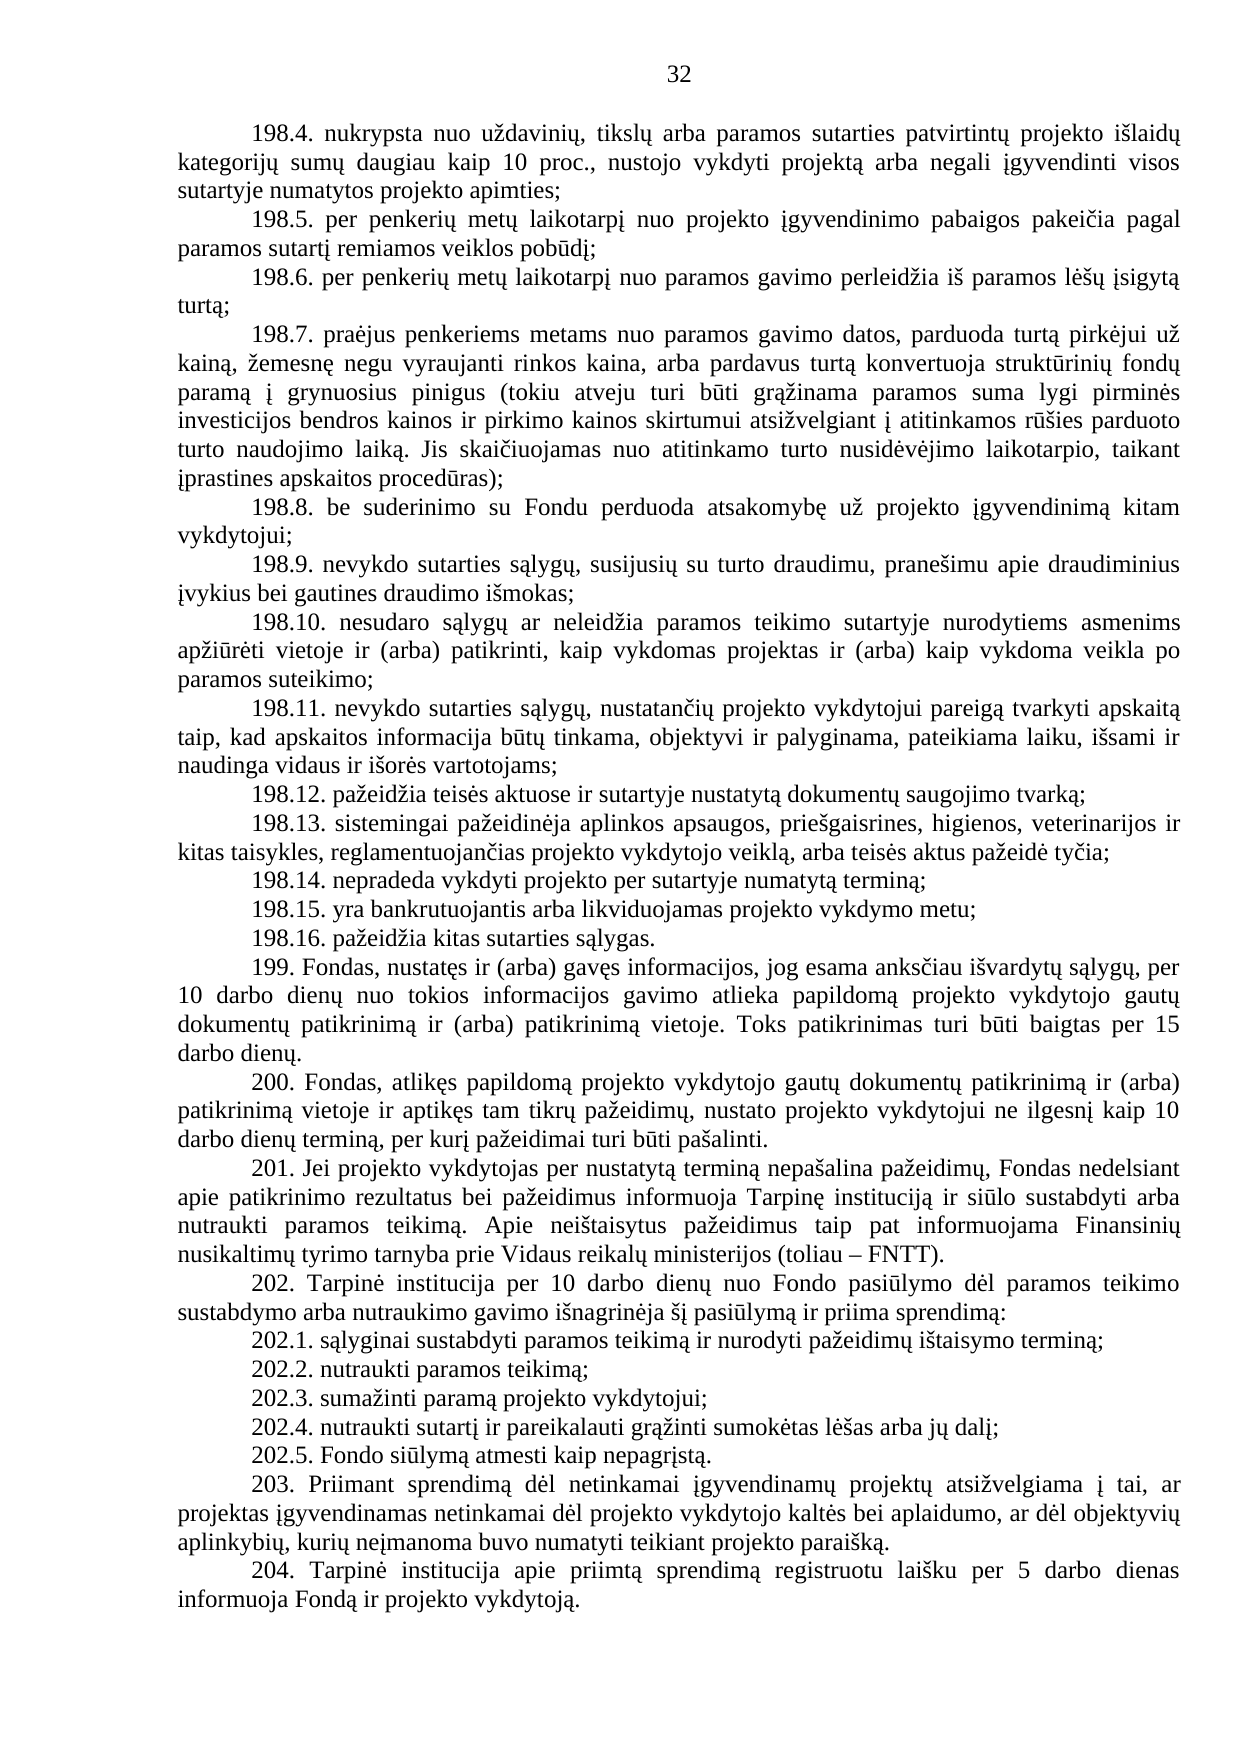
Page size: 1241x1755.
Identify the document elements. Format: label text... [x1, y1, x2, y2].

text 198.15. yra bankrutuojantis arba likviduojamas projekto vykdymo metu; [177, 894, 1181, 923]
text 198.16. pažeidžia kitas sutarties sąlygas. [177, 923, 1181, 952]
text 198.7. praėjus penkeriems metams nuo paramos gavimo datos, parduoda turtą pirkėjui už kainą, žemesnę negu vyraujanti rinkos kaina, arba pardavus turtą konvertuoja struktūrinių fondų paramą į grynuosius pinigus (tokiu atveju turi būti grąžinama paramos suma lygi pirminės investicijos bendros kainos ir pirkimo kainos skirtumui atsižvelgiant į atitinkamos rūšies parduoto turto naudojimo laiką. Jis skaičiuojamas nuo atitinkamo turto nusidėvėjimo laikotarpio, taikant įprastines apskaitos procedūras); [177, 319, 1181, 492]
text 199. Fondas, nustatęs ir (arba) gavęs informacijos, jog esama anksčiau išvardytų sąlygų, per 10 darbo dienų nuo tokios informacijos gavimo atlieka papildomą projekto vykdytojo gautų dokumentų patikrinimą ir (arba) patikrinimą vietoje. Toks patikrinimas turi būti baigtas per 15 darbo dienų. [177, 952, 1181, 1067]
text 203. Priimant sprendimą dėl netinkamai įgyvendinamų projektų atsižvelgiama į tai, ar projektas įgyvendinamas netinkamai dėl projekto vykdytojo kaltės bei aplaidumo, ar dėl objektyvių aplinkybių, kurių neįmanoma buvo numatyti teikiant projekto paraišką. [177, 1469, 1181, 1556]
text 198.4. nukrypsta nuo uždavinių, tikslų arba paramos sutarties patvirtintų projekto išlaidų kategorijų sumų daugiau kaip 10 proc., nustojo vykdyti projektą arba negali įgyvendinti visos sutartyje numatytos projekto apimties; [177, 118, 1181, 204]
text 198.14. nepradeda vykdyti projekto per sutartyje numatytą terminą; [177, 866, 1181, 894]
text 202.2. nutraukti paramos teikimą; [177, 1354, 1181, 1383]
text 202.1. sąlyginai sustabdyti paramos teikimą ir nurodyti pažeidimų ištaisymo terminą; [177, 1326, 1181, 1354]
text 198.12. pažeidžia teisės aktuose ir sutartyje nustatytą dokumentų saugojimo tvarką; [177, 779, 1181, 808]
text 201. Jei projekto vykdytojas per nustatytą terminą nepašalina pažeidimų, Fondas nedelsiant apie patikrinimo rezultatus bei pažeidimus informuoja Tarpinę instituciją ir siūlo sustabdyti arba nutraukti paramos teikimą. Apie neištaisytus pažeidimus taip pat informuojama Finansinių nusikaltimų tyrimo tarnyba prie Vidaus reikalų ministerijos (toliau – FNTT). [177, 1153, 1181, 1268]
text 198.8. be suderinimo su Fondu perduoda atsakomybę už projekto įgyvendinimą kitam vykdytojui; [177, 492, 1181, 549]
text 198.6. per penkerių metų laikotarpį nuo paramos gavimo perleidžia iš paramos lėšų įsigytą turtą; [177, 262, 1181, 319]
text 198.9. nevykdo sutarties sąlygų, susijusių su turto draudimu, pranešimu apie draudiminius įvykius bei gautines draudimo išmokas; [177, 549, 1181, 607]
text 202.3. sumažinti paramą projekto vykdytojui; [177, 1383, 1181, 1412]
text 202. Tarpinė institucija per 10 darbo dienų nuo Fondo pasiūlymo dėl paramos teikimo sustabdymo arba nutraukimo gavimo išnagrinėja šį pasiūlymą ir priima sprendimą: [177, 1268, 1181, 1326]
text 198.11. nevykdo sutarties sąlygų, nustatančių projekto vykdytojui pareigą tvarkyti apskaitą taip, kad apskaitos informacija būtų tinkama, objektyvi ir palyginama, pateikiama laiku, išsami ir naudinga vidaus ir išorės vartotojams; [177, 693, 1181, 779]
text 202.4. nutraukti sutartį ir pareikalauti grąžinti sumokėtas lėšas arba jų dalį; [177, 1412, 1181, 1441]
text 198.13. sistemingai pažeidinėja aplinkos apsaugos, priešgaisrines, higienos, veterinarijos ir kitas taisykles, reglamentuojančias projekto vykdytojo veiklą, arba teisės aktus pažeidė tyčia; [177, 808, 1181, 866]
text 204. Tarpinė institucija apie priimtą sprendimą registruotu laišku per 5 darbo dienas informuoja Fondą ir projekto vykdytoją. [177, 1556, 1181, 1613]
text 202.5. Fondo siūlymą atmesti kaip nepagrįstą. [177, 1441, 1181, 1469]
text 198.10. nesudaro sąlygų ar neleidžia paramos teikimo sutartyje nurodytiems asmenims apžiūrėti vietoje ir (arba) patikrinti, kaip vykdomas projektas ir (arba) kaip vykdoma veikla po paramos suteikimo; [177, 607, 1181, 693]
text 200. Fondas, atlikęs papildomą projekto vykdytojo gautų dokumentų patikrinimą ir (arba) patikrinimą vietoje ir aptikęs tam tikrų pažeidimų, nustato projekto vykdytojui ne ilgesnį kaip 10 darbo dienų terminą, per kurį pažeidimai turi būti pašalinti. [177, 1067, 1181, 1153]
text 198.5. per penkerių metų laikotarpį nuo projekto įgyvendinimo pabaigos pakeičia pagal paramos sutartį remiamos veiklos pobūdį; [177, 204, 1181, 262]
